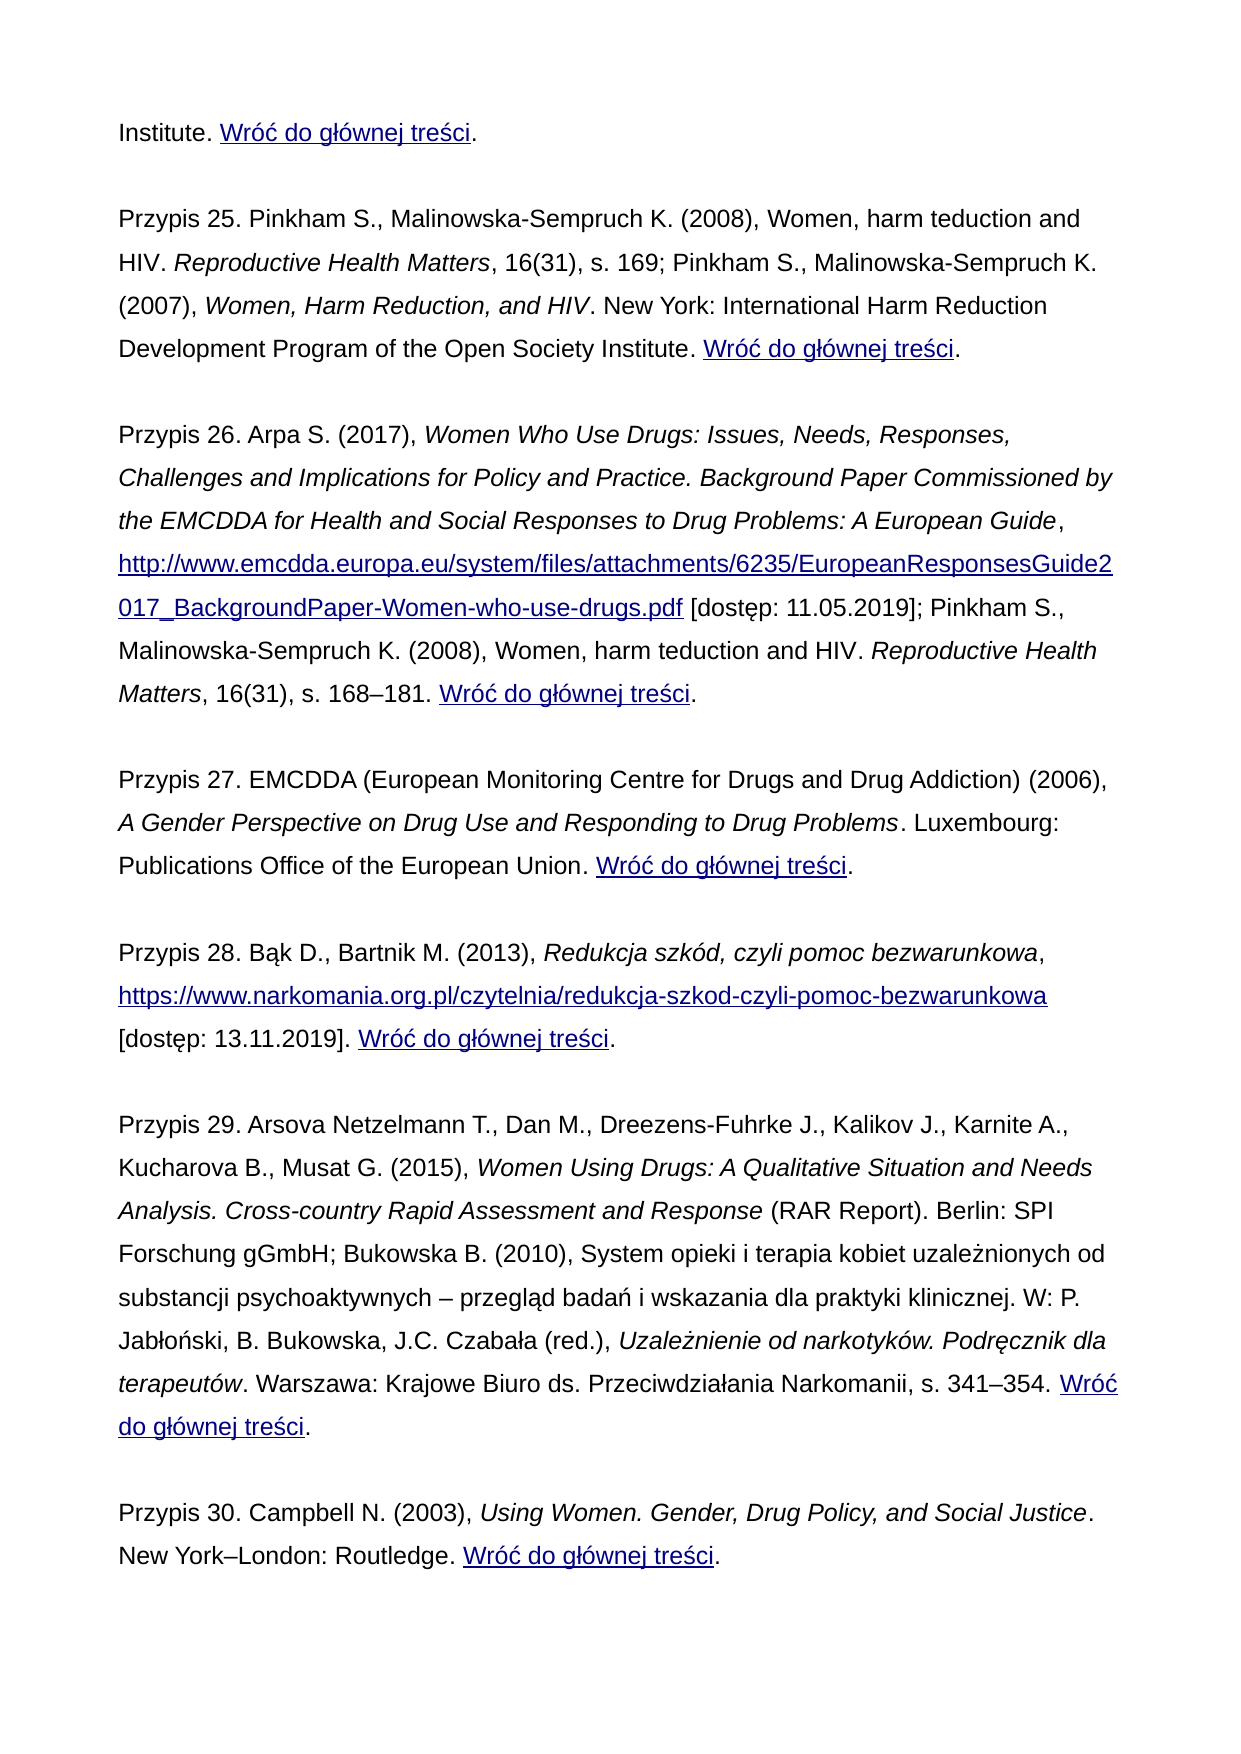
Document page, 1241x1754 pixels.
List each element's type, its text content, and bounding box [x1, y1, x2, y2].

text Przypis 25. Pinkham S., Malinowska-Sempruch K. (2008), Women, harm teduction and HIV. Reproductive Health Matters, 16(31), s. 169; Pinkham S., Malinowska-Sempruch K. (2007), Women, Harm Reduction, and HIV. New York: International Harm Reduction Development Program of the Open Society Institute. Wróć do głównej treści. [118, 204, 1122, 362]
text Przypis 26. Arpa S. (2017), Women Who Use Drugs: Issues, Needs, Responses, Challenges and Implications for Policy and Practice. Background Paper Commissioned by the EMCDDA for Health and Social Responses to Drug Problems: A European Guide, http://www.emcdda.europa.eu/system/files/attachments/6235/EuropeanResponsesGuide2017_BackgroundPaper-Women-who-use-drugs.pdf [dostęp: 11.05.2019]; Pinkham S., Malinowska-Sempruch K. (2008), Women, harm teduction and HIV. Reproductive Health Matters, 16(31), s. 168–181. Wróć do głównej treści. [118, 420, 1122, 707]
text Przypis 29. Arsova Netzelmann T., Dan M., Dreezens-Fuhrke J., Kalikov J., Karnite A., Kucharova B., Musat G. (2015), Women Using Drugs: A Qualitative Situation and Needs Analysis. Cross-country Rapid Assessment and Response (RAR Report). Berlin: SPI Forschung gGmbH; Bukowska B. (2010), System opieki i terapia kobiet uzależnionych od substancji psychoaktywnych – przegląd badań i wskazania dla praktyki klinicznej. W: P. Jabłoński, B. Bukowska, J.C. Czabała (red.), Uzależnienie od narkotyków. Podręcznik dla terapeutów. Warszawa: Krajowe Biuro ds. Przeciwdziałania Narkomanii, s. 341–354. Wróć do głównej treści. [118, 1110, 1122, 1441]
text Przypis 27. EMCDDA (European Monitoring Centre for Drugs and Drug Addiction) (2006), A Gender Perspective on Drug Use and Responding to Drug Problems. Luxembourg: Publications Office of the European Union. Wróć do głównej treści. [118, 765, 1122, 880]
text Przypis 30. Campbell N. (2003), Using Women. Gender, Drug Policy, and Social Justice. New York–London: Routledge. Wróć do głównej treści. [118, 1498, 1122, 1570]
text Przypis 28. Bąk D., Bartnik M. (2013), Redukcja szkód, czyli pomoc bezwarunkowa, https://www.narkomania.org.pl/czytelnia/redukcja-szkod-czyli-pomoc-bezwarunkowa [dostęp: 13.11.2019]. Wróć do głównej treści. [118, 937, 1122, 1052]
text Institute. Wróć do głównej treści. [118, 118, 1122, 147]
